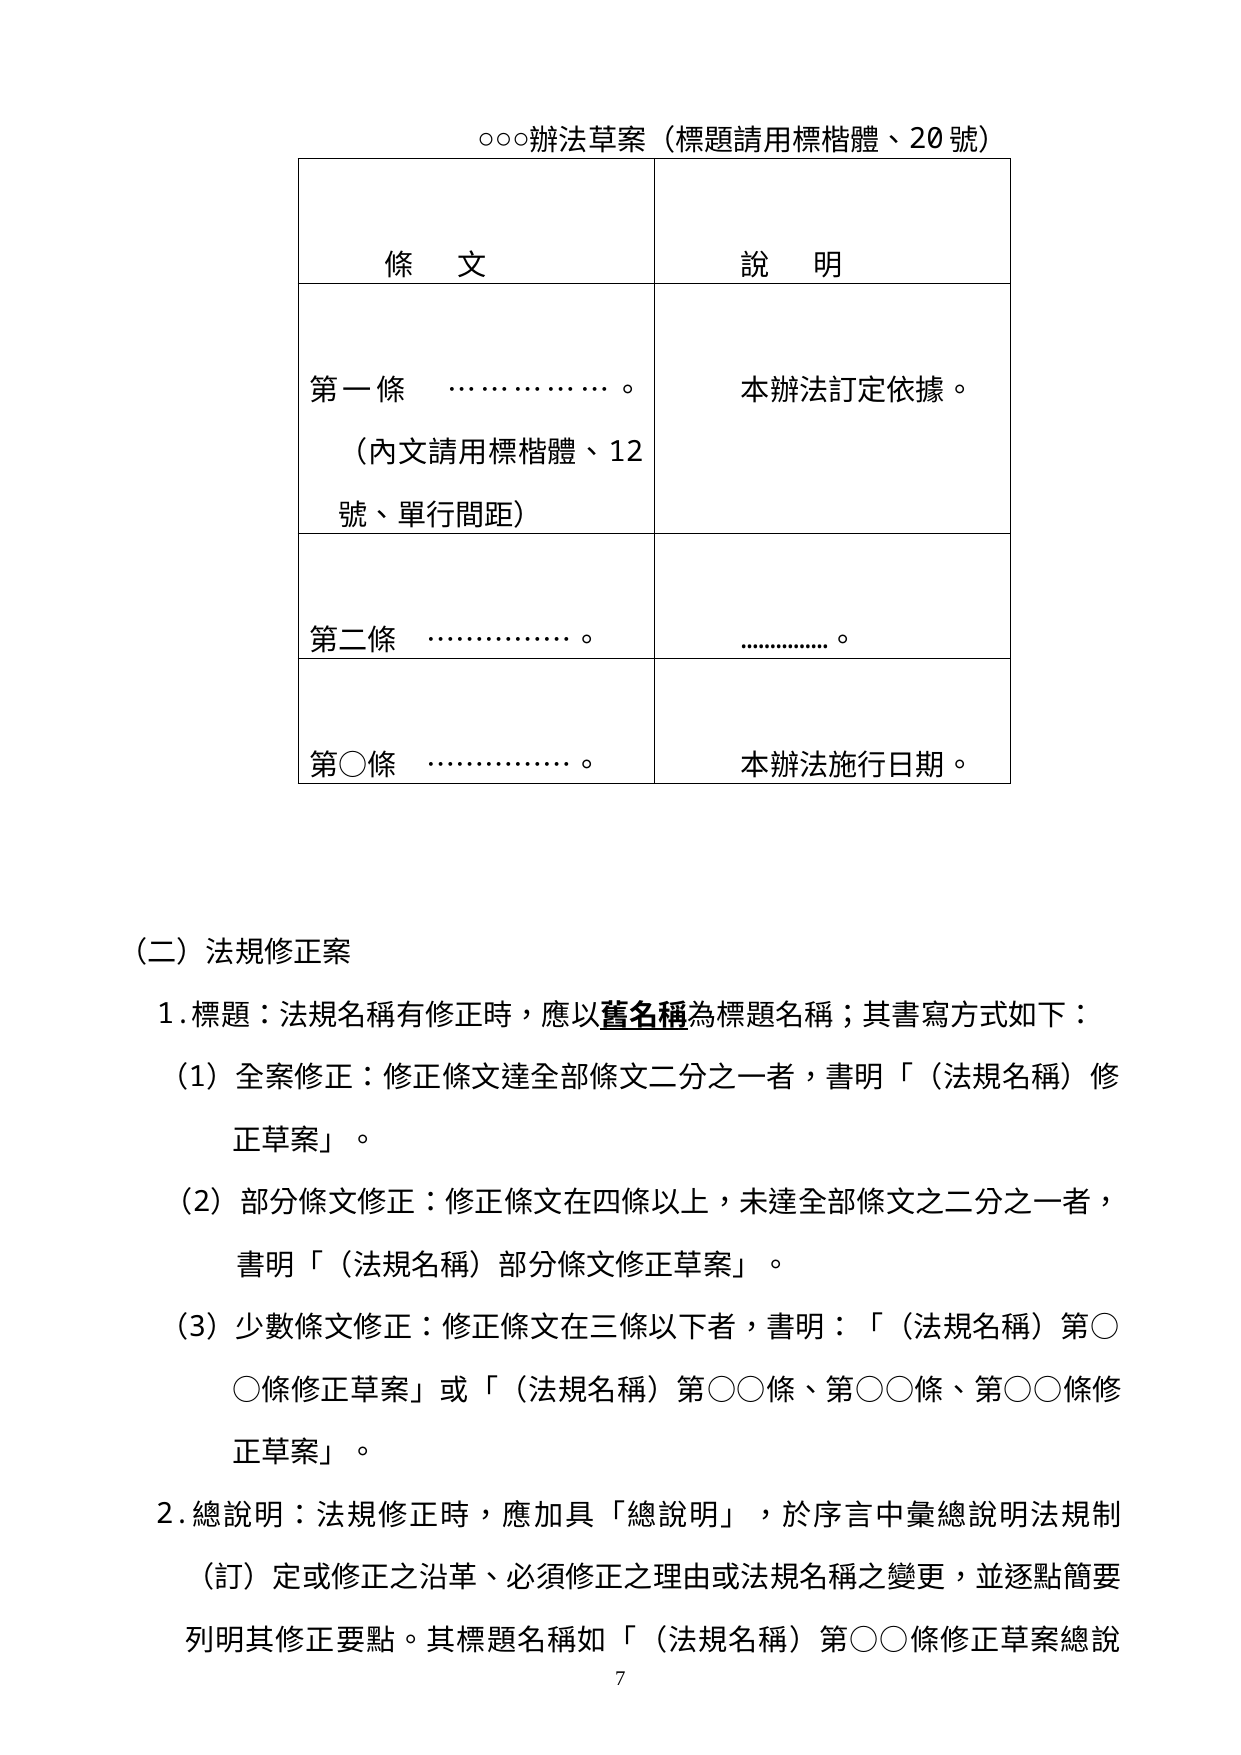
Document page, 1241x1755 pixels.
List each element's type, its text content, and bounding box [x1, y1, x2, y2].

text 2.總說明：法規修正時，應加具「總說明」，於序言中彙總說明法規制（訂）定或修正之沿革、必須修正之理由或法規名稱之變更，並逐點簡要列明其修正要點。其標題名稱如「（法規名稱）第○○條修正草案總說 [156, 1471, 1122, 1658]
text （二）法規修正案 [118, 908, 1122, 971]
text （1）全案修正：修正條文達全部條文二分之一者，書明「（法規名稱）修正草案」。 [159, 1033, 1122, 1158]
table_cell 本辦法訂定依據。 [655, 284, 1010, 533]
table_header 條 文 [299, 159, 654, 283]
table_cell 第○條 ……………。 [299, 659, 654, 783]
text （3）少數條文修正：修正條文在三條以下者，書明：「（法規名稱）第○○條修正草案」或「（法規名稱）第○○條、第○○條、第○○條修正草案」。 [159, 1283, 1122, 1471]
table_header 說 明 [655, 159, 1010, 283]
table_cell ……………。 [655, 534, 1010, 658]
table_cell 第二條 ……………。 [299, 534, 654, 658]
table_cell 本辦法施行日期。 [655, 659, 1010, 783]
table_cell 第一條 ……………。（內文請用標楷體、12號、單行間距） [299, 284, 654, 533]
text （2）部分條文修正：修正條文在四條以上，未達全部條文之二分之一者，書明「（法規名稱）部分條文修正草案」。 [163, 1158, 1122, 1283]
text ○○○辦法草案（標題請用標楷體、20號） [273, 96, 1122, 158]
text 1.標題：法規名稱有修正時，應以舊名稱為標題名稱；其書寫方式如下： [157, 971, 1122, 1033]
